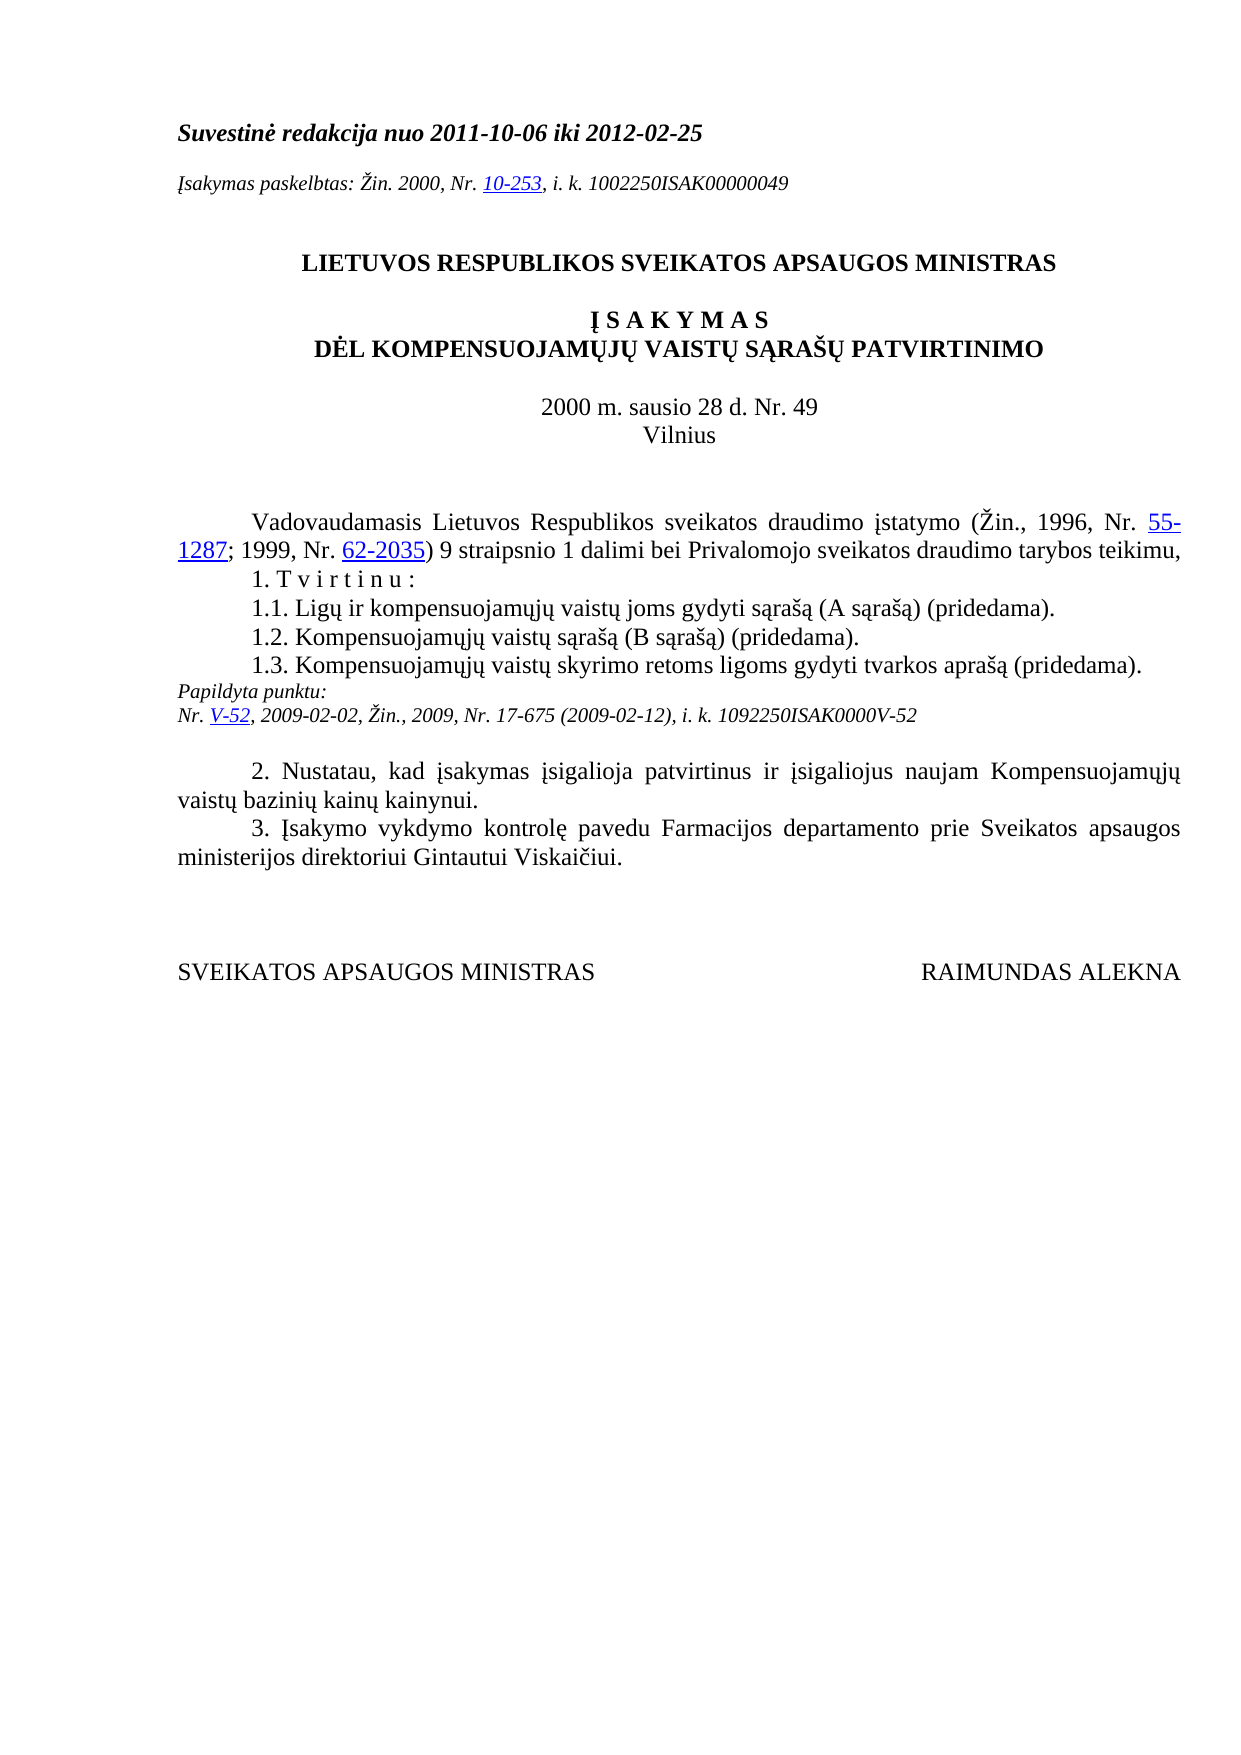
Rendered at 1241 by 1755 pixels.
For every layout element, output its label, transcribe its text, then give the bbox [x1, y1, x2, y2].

text 1. Tvirtinu: [177, 564, 1181, 593]
text 3. Įsakymo vykdymo kontrolę pavedu Farmacijos departamento prie Sveikatos apsaugos ministerijos direktoriui Gintautui Viskaičiui. [177, 813, 1181, 871]
text Įsakymas paskelbtas: Žin. 2000, Nr. 10-253, i. k. 1002250ISAK00000049 [177, 171, 1181, 195]
text 1.1. Ligų ir kompensuojamųjų vaistų joms gydyti sąrašą (A sąrašą) (pridedama). [177, 593, 1181, 622]
text 1.2. Kompensuojamųjų vaistų sąrašą (B sąrašą) (pridedama). [177, 622, 1181, 650]
text 2000 m. sausio 28 d. Nr. 49 [177, 392, 1181, 420]
text 2. Nustatau, kad įsakymas įsigalioja patvirtinus ir įsigaliojus naujam Kompensuojamųjų vaistų bazinių kainų kainynui. [177, 756, 1181, 813]
text Į S A K Y M A S [177, 305, 1181, 334]
text Vadovaudamasis Lietuvos Respublikos sveikatos draudimo įstatymo (Žin., 1996, Nr. 55-1287; 1999, Nr. 62-2035) 9 straipsnio 1 dalimi bei Privalomojo sveikatos draudimo tarybos teikimu, [177, 507, 1181, 564]
text Nr. V-52, 2009-02-02, Žin., 2009, Nr. 17-675 (2009-02-12), i. k. 1092250ISAK0000V-52 [177, 703, 1181, 727]
text LIETUVOS RESPUBLIKOS SVEIKATOS APSAUGOS MINISTRAS [177, 248, 1181, 277]
text Papildyta punktu: [177, 679, 1181, 703]
text 1.3. Kompensuojamųjų vaistų skyrimo retoms ligoms gydyti tvarkos aprašą (pridedama). [177, 650, 1181, 679]
text SVEIKATOS APSAUGOS MINISTRAS RAIMUNDAS ALEKNA [177, 957, 1181, 986]
text DĖL KOMPENSUOJAMŲJŲ VAISTŲ SĄRAŠŲ PATVIRTINIMO [177, 334, 1181, 363]
text Suvestinė redakcija nuo 2011-10-06 iki 2012-02-25 [177, 118, 1181, 147]
text Vilnius [177, 420, 1181, 449]
